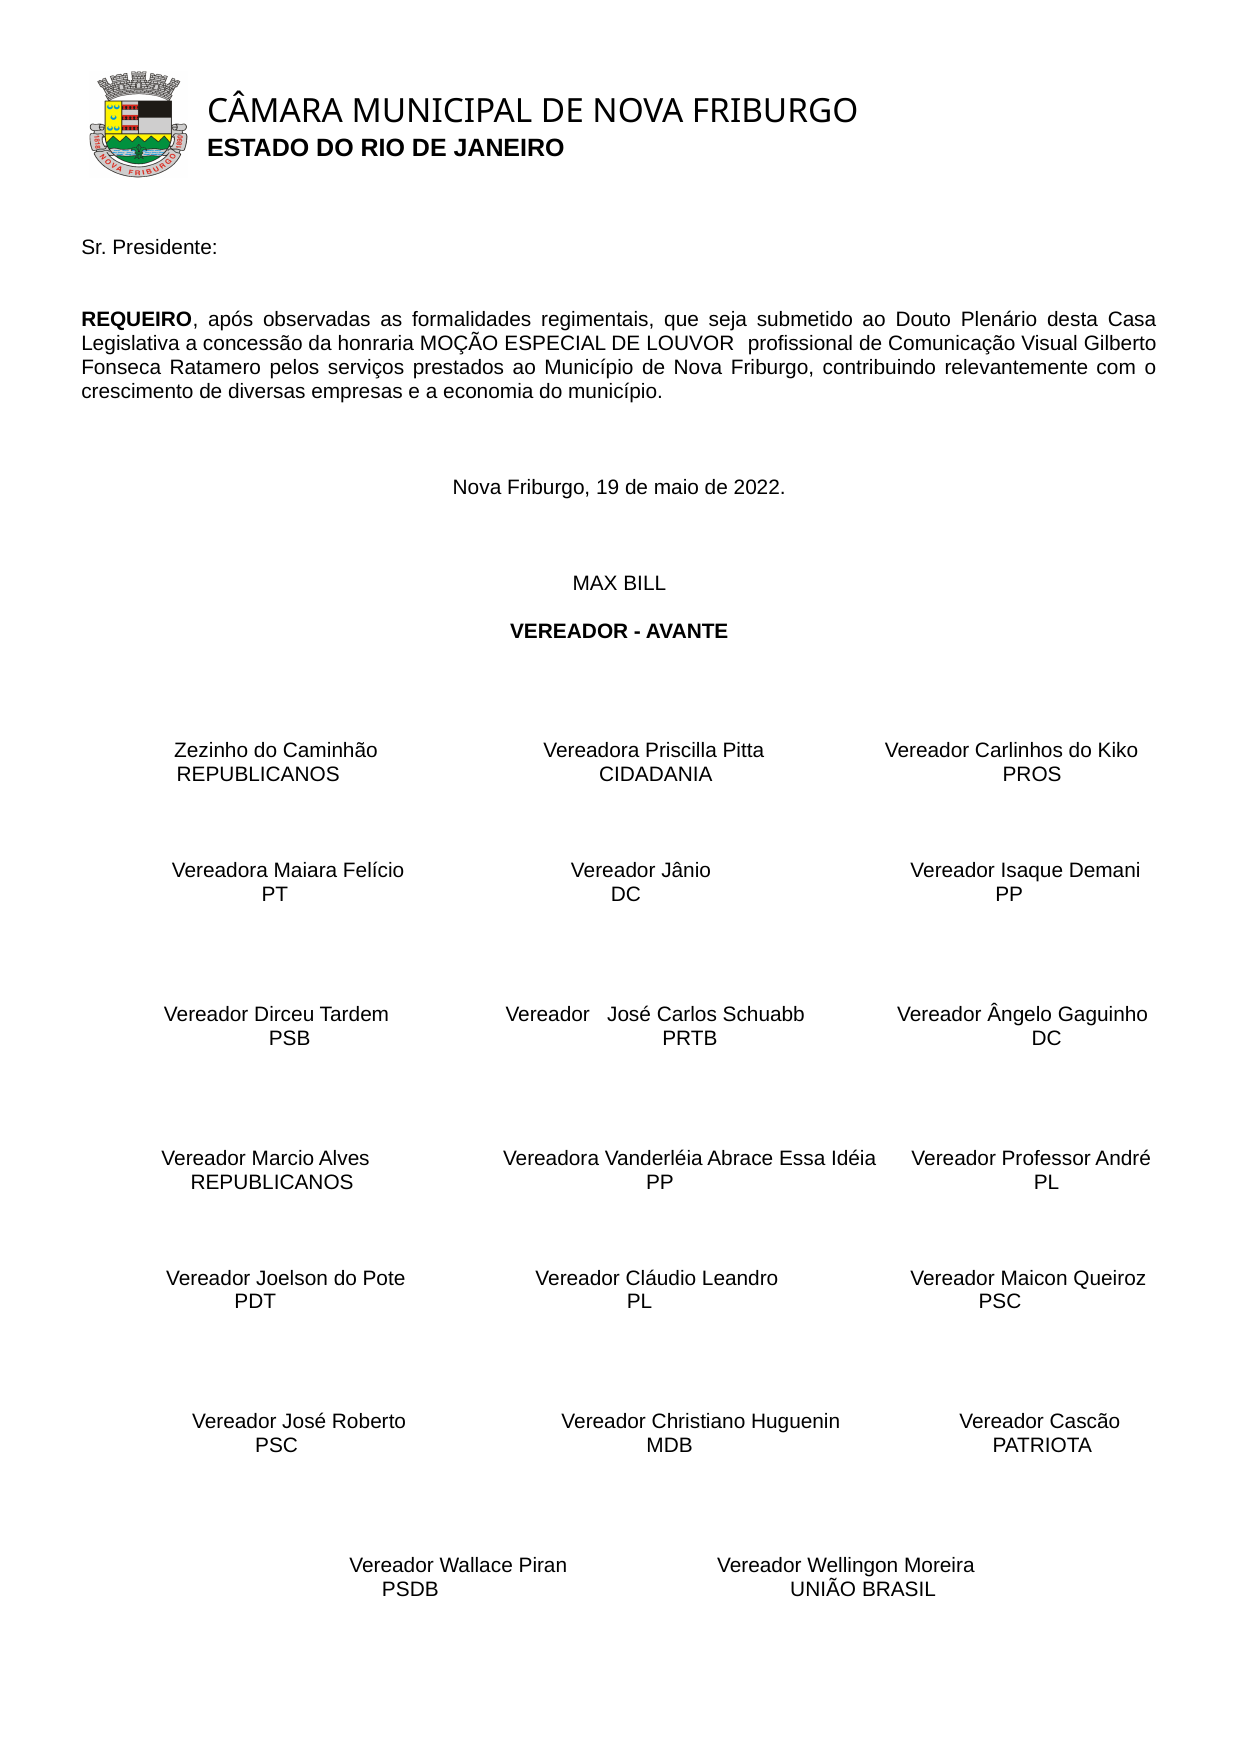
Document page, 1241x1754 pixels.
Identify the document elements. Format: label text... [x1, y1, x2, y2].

text Vereador Joelson do Pote Vereador Cláudio Leandro Vereador Maicon Queiroz [81, 1265, 1157, 1289]
text PDT PL PSC [81, 1289, 1157, 1313]
text PSDB UNIÃO BRASIL [81, 1577, 1157, 1601]
text Sr. Presidente: [81, 235, 1157, 259]
text VEREADOR - AVANTE [81, 618, 1157, 642]
text PSB PRTB DC [81, 1026, 1157, 1050]
text Zezinho do Caminhão Vereadora Priscilla Pitta Vereador Carlinhos do Kiko REPUBLICANOS CIDADANIA PROS [81, 738, 1157, 786]
text PT DC PP [81, 882, 1157, 906]
text Vereador José Roberto Vereador Christiano Huguenin Vereador Cascão [81, 1409, 1157, 1433]
text CÂMARA MUNICIPAL DE NOVA FRIBURGO [189, 87, 1157, 132]
text MAX BILL [81, 571, 1157, 594]
text REQUEIRO, após observadas as formalidades regimentais, que seja submetido ao Douto Plenário desta Casa Legislativa a concessão da honraria MOÇÃO ESPECIAL DE LOUVOR profissional de Comunicação Visual Gilberto Fonseca Ratamero pelos serviços prestados ao Município de Nova Friburgo, contribuindo relevantemente com o crescimento de diversas empresas e a economia do município. [81, 307, 1157, 403]
text REPUBLICANOS PP PL [81, 1169, 1157, 1193]
text PSC MDB PATRIOTA [81, 1433, 1157, 1457]
text Vereador Wallace Piran Vereador Wellingon Moreira [81, 1553, 1157, 1577]
text ESTADO DO RIO DE JANEIRO [189, 132, 1157, 161]
text Vereadora Maiara Felício Vereador Jânio Vereador Isaque Demani [81, 858, 1157, 882]
text Nova Friburgo, 19 de maio de 2022. [81, 475, 1157, 499]
picture [88, 70, 189, 179]
text Vereador Dirceu Tardem Vereador José Carlos Schuabb Vereador Ângelo Gaguinho [81, 1002, 1157, 1026]
text Vereador Marcio Alves Vereadora Vanderléia Abrace Essa Idéia Vereador Professor André [81, 1146, 1157, 1169]
